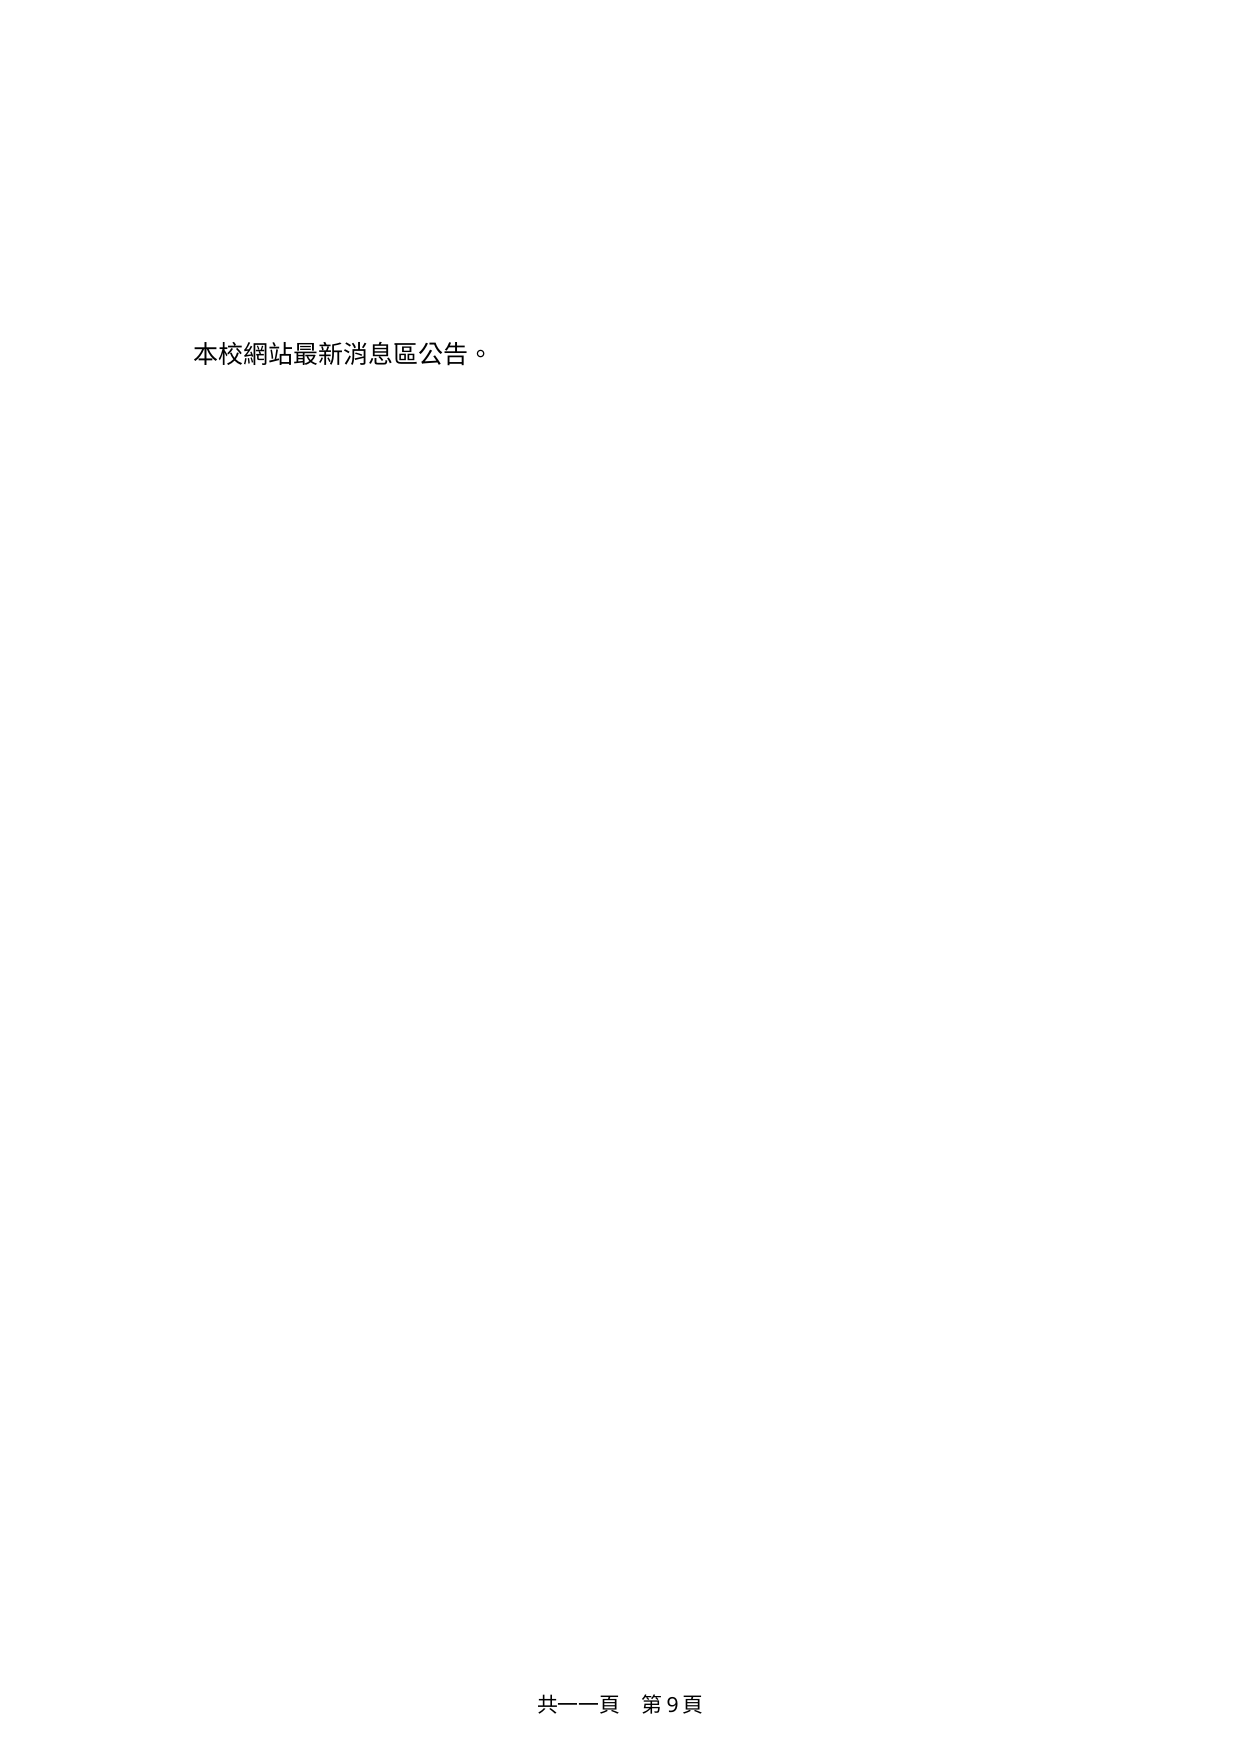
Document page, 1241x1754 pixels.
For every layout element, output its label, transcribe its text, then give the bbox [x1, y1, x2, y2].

text 本校網站最新消息區公告。 [118, 311, 1122, 374]
